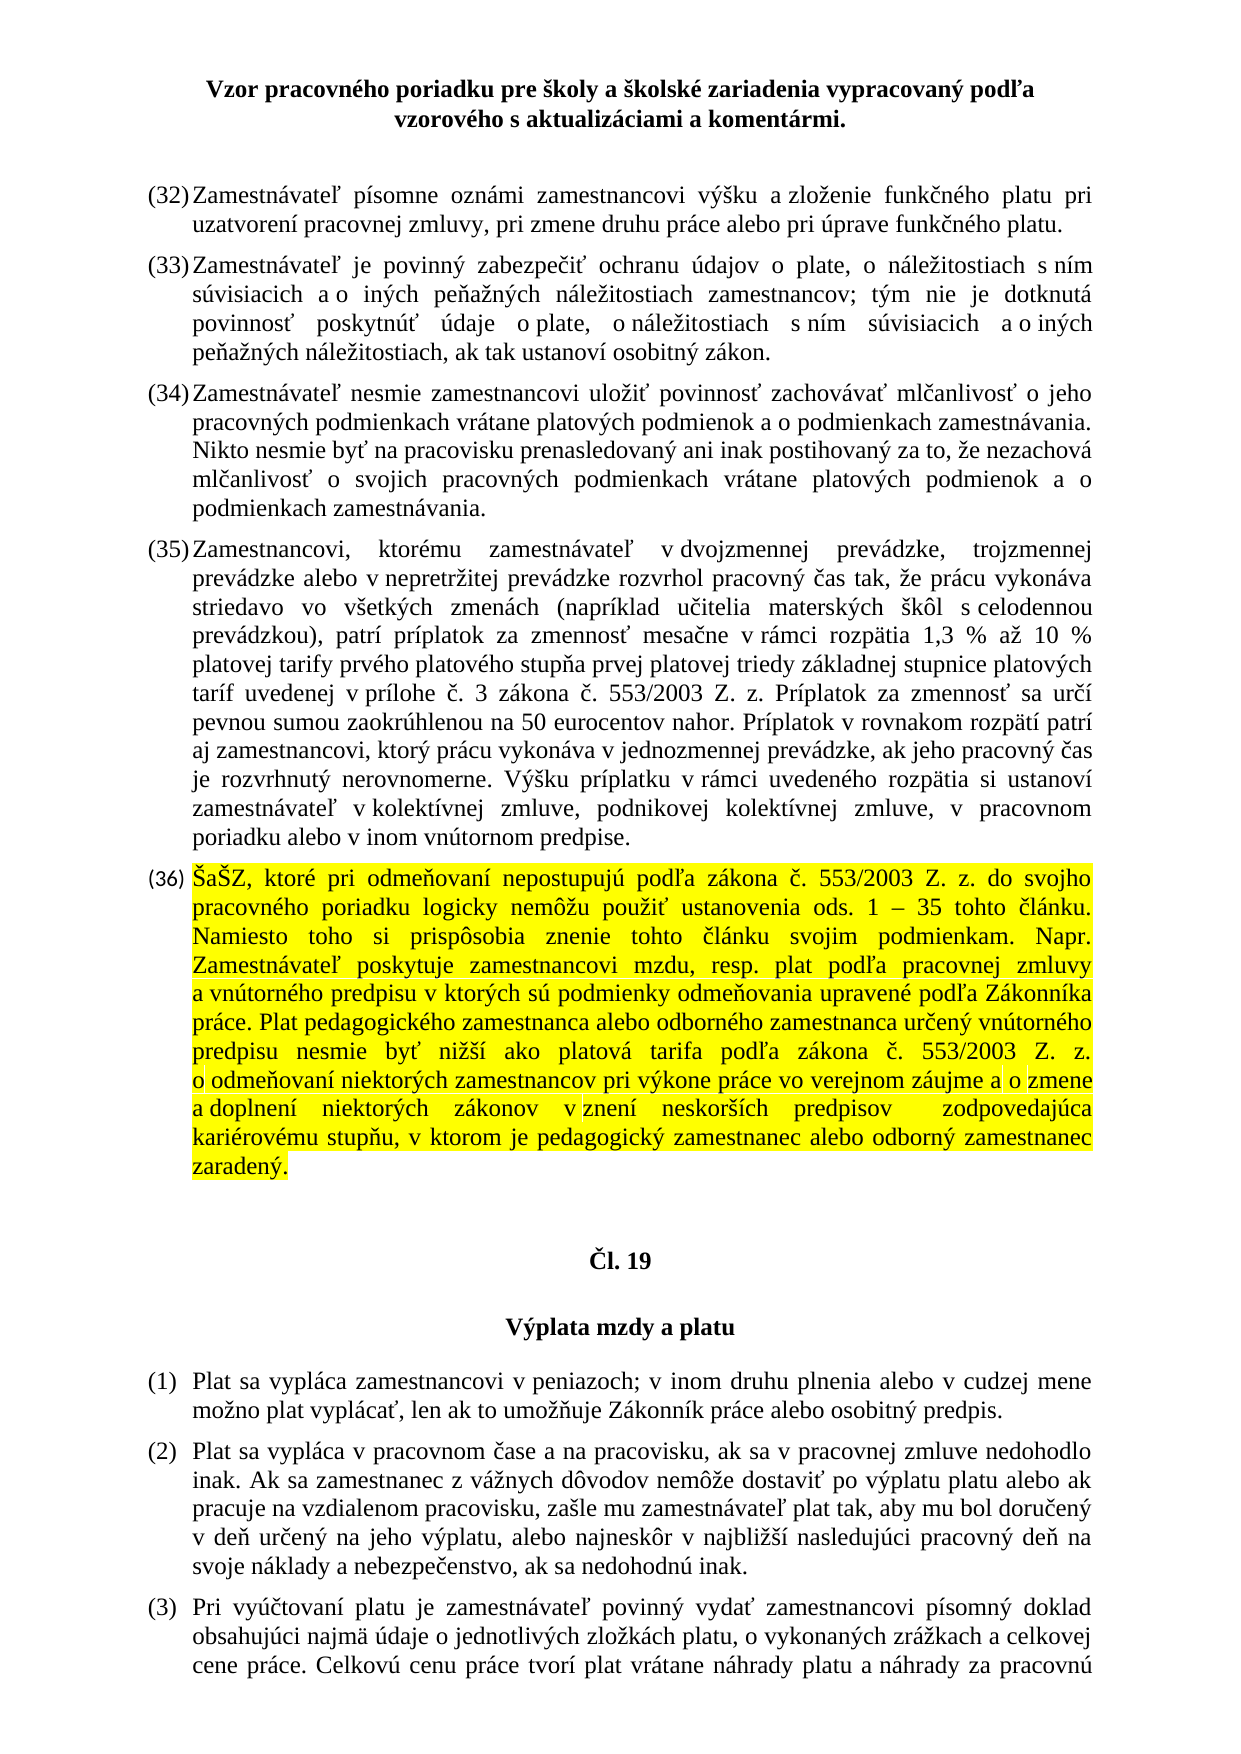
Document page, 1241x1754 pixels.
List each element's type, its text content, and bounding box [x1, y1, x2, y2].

list Zamestnávateľ písomne oznámi zamestnancovi výšku a zloženie funkčného platu pri uzatvorení pracovnej zmluvy, pri zmene druhu práce alebo pri úprave funkčného platu. [148, 181, 1093, 238]
list ŠaŠZ, ktoré pri odmeňovaní nepostupujú podľa zákona č. 553/2003 Z. z. do svojho pracovného poriadku logicky nemôžu použiť ustanovenia ods. 1 – 35 tohto článku. Namiesto toho si prispôsobia znenie tohto článku svojim podmienkam. Napr. Zamestnávateľ poskytuje zamestnancovi mzdu, resp. plat podľa pracovnej zmluvy a vnútorného predpisu v ktorých sú podmienky odmeňovania upravené podľa Zákonníka práce. Plat pedagogického zamestnanca alebo odborného zamestnanca určený vnútorného predpisu nesmie byť nižší ako platová tarifa podľa zákona č. 553/2003 Z. z. o odmeňovaní niektorých zamestnancov pri výkone práce vo verejnom záujme a o zmene a doplnení niektorých zákonov v znení neskorších predpisov zodpovedajúca kariérovému stupňu, v ktorom je pedagogický zamestnanec alebo odborný zamestnanec zaradený. [148, 863, 1093, 1180]
list Zamestnancovi, ktorému zamestnávateľ v dvojzmennej prevádzke, trojzmennej prevádzke alebo v nepretržitej prevádzke rozvrhol pracovný čas tak, že prácu vykonáva striedavo vo všetkých zmenách (napríklad učitelia materských škôl s celodennou prevádzkou), patrí príplatok za zmennosť mesačne v rámci rozpätia 1,3 % až 10 % platovej tarify prvého platového stupňa prvej platovej triedy základnej stupnice platových taríf uvedenej v prílohe č. 3 zákona č. 553/2003 Z. z. Príplatok za zmennosť sa určí pevnou sumou zaokrúhlenou na 50 eurocentov nahor. Príplatok v rovnakom rozpätí patrí aj zamestnancovi, ktorý prácu vykonáva v jednozmennej prevádzke, ak jeho pracovný čas je rozvrhnutý nerovnomerne. Výšku príplatku v rámci uvedeného rozpätia si ustanoví zamestnávateľ v kolektívnej zmluve, podnikovej kolektívnej zmluve, v pracovnom poriadku alebo v inom vnútornom predpise. [148, 534, 1093, 851]
list Plat sa vypláca v pracovnom čase a na pracovisku, ak sa v pracovnej zmluve nedohodlo inak. Ak sa zamestnanec z vážnych dôvodov nemôže dostaviť po výplatu platu alebo ak pracuje na vzdialenom pracovisku, zašle mu zamestnávateľ plat tak, aby mu bol doručený v deň určený na jeho výplatu, alebo najneskôr v najbližší nasledujúci pracovný deň na svoje náklady a nebezpečenstvo, ak sa nedohodnú inak. [148, 1436, 1093, 1580]
text Výplata mzdy a platu [148, 1312, 1093, 1341]
text Čl. 19 [148, 1246, 1093, 1275]
list Pri vyúčtovaní platu je zamestnávateľ povinný vydať zamestnancovi písomný doklad obsahujúci najmä údaje o jednotlivých zložkách platu, o vykonaných zrážkach a celkovej cene práce. Celkovú cenu práce tvorí plat vrátane náhrady platu a náhrady za pracovnú [148, 1592, 1093, 1678]
list Plat sa vypláca zamestnancovi v peniazoch; v inom druhu plnenia alebo v cudzej mene možno plat vyplácať, len ak to umožňuje Zákonník práce alebo osobitný predpis. [148, 1366, 1093, 1423]
list Zamestnávateľ nesmie zamestnancovi uložiť povinnosť zachovávať mlčanlivosť o jeho pracovných podmienkach vrátane platových podmienok a o podmienkach zamestnávania. Nikto nesmie byť na pracovisku prenasledovaný ani inak postihovaný za to, že nezachová mlčanlivosť o svojich pracovných podmienkach vrátane platových podmienok a o podmienkach zamestnávania. [148, 378, 1093, 522]
list Zamestnávateľ je povinný zabezpečiť ochranu údajov o plate, o náležitostiach s ním súvisiacich a o iných peňažných náležitostiach zamestnancov; tým nie je dotknutá povinnosť poskytnúť údaje o plate, o náležitostiach s ním súvisiacich a o iných peňažných náležitostiach, ak tak ustanoví osobitný zákon. [148, 251, 1093, 366]
